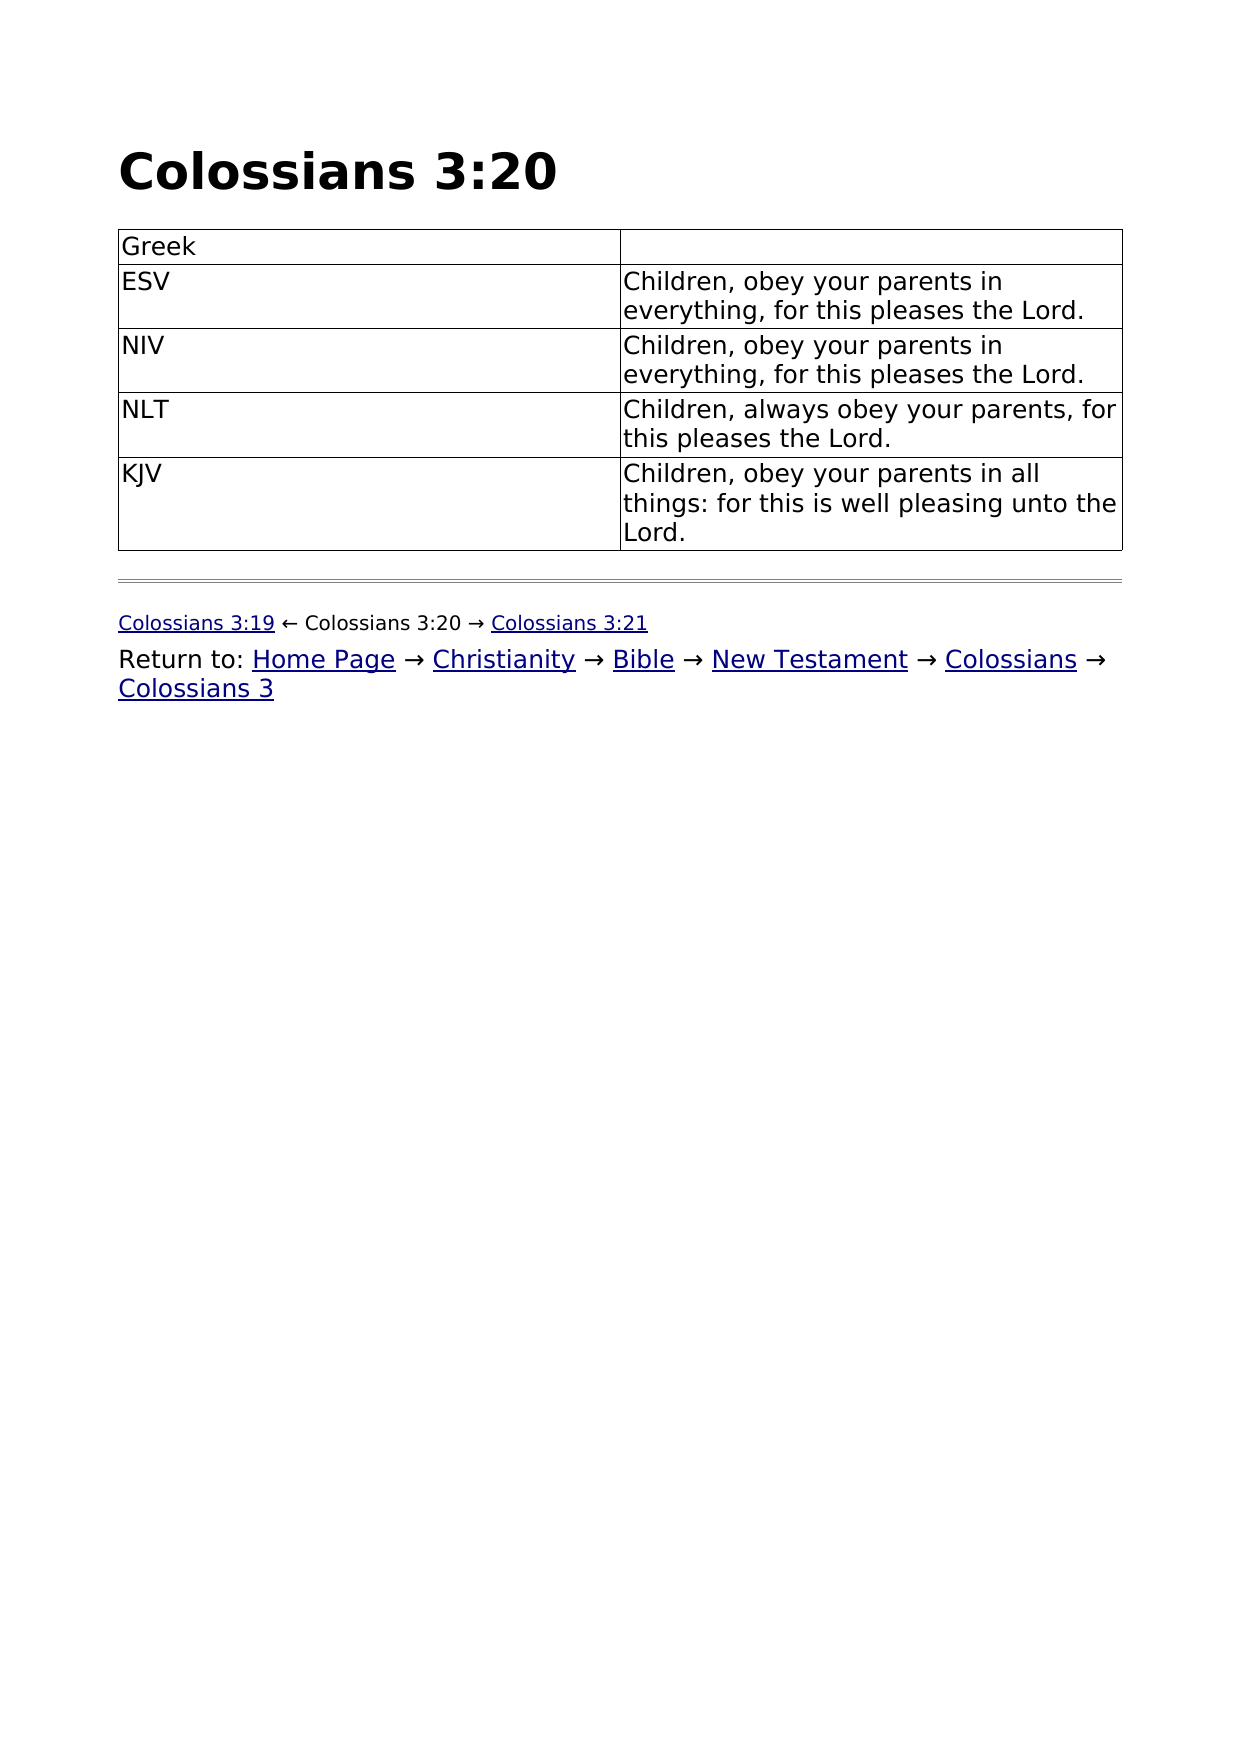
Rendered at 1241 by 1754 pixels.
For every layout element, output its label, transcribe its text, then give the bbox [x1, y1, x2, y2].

text Return to: Home Page → Christianity → Bible → New Testament → Colossians → Colossians 3 [118, 645, 1122, 704]
table_header [621, 230, 1122, 264]
table_cell Children, always obey your parents, for this pleases the Lord. [621, 393, 1122, 457]
table_cell KJV [119, 458, 620, 550]
table_cell Children, obey your parents in all things: for this is well pleasing unto the Lord. [621, 458, 1122, 550]
table_cell ESV [119, 265, 620, 328]
text Colossians 3:19 ← Colossians 3:20 → Colossians 3:21 [118, 611, 1122, 645]
table_cell NIV [119, 329, 620, 392]
table_header Greek [119, 230, 620, 264]
subtitle Colossians 3:20 [118, 143, 1122, 201]
table_cell Children, obey your parents in everything, for this pleases the Lord. [621, 329, 1122, 392]
table_cell NLT [119, 393, 620, 457]
table_cell Children, obey your parents in everything, for this pleases the Lord. [621, 265, 1122, 328]
